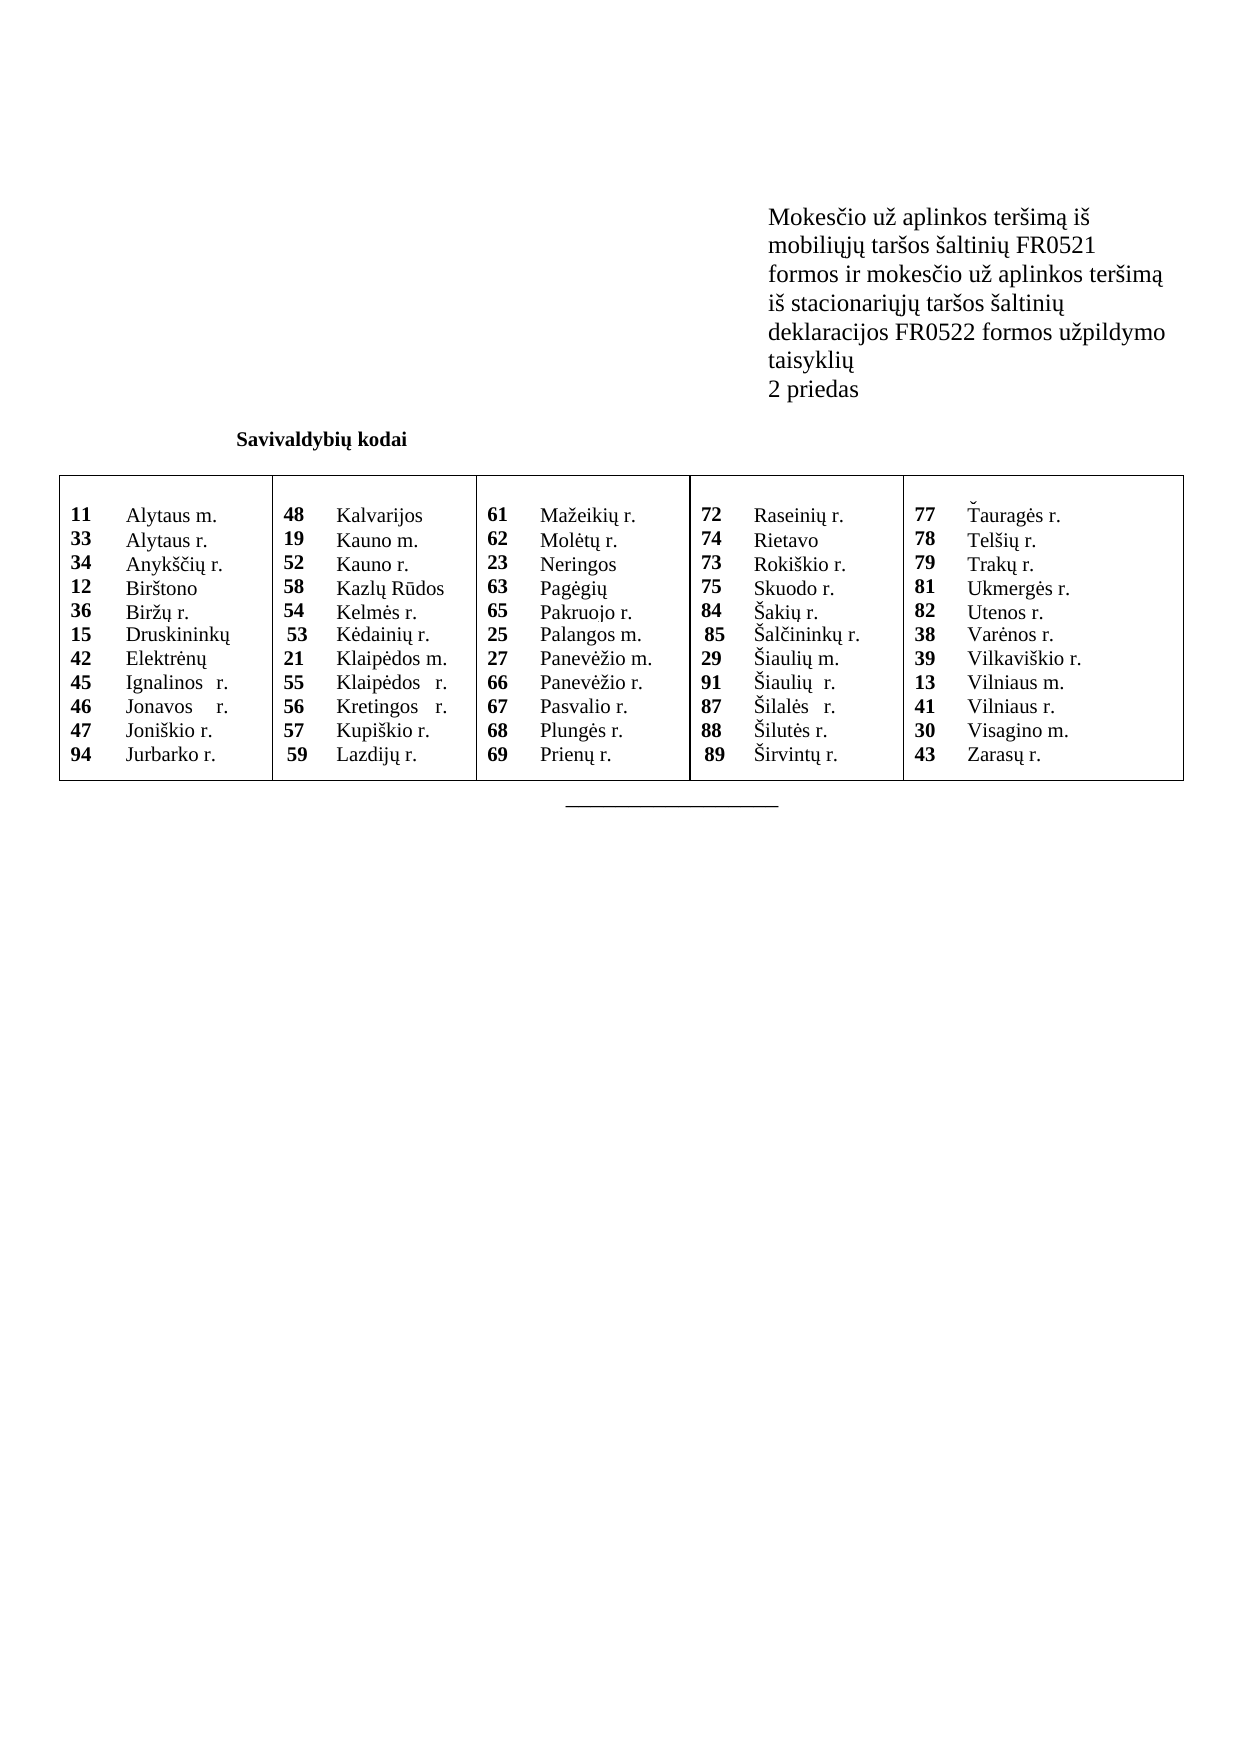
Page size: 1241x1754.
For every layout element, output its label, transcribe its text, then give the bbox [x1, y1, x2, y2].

table_cell 94 [60, 743, 110, 780]
table_cell Vilkaviškio r. Vilniaus m. Vilniaus r. Visagino m. [953, 648, 1183, 743]
table_header Akmenės r. [110, 476, 272, 503]
table_cell 43 [904, 743, 953, 780]
table_cell Varėnos r. [953, 622, 1183, 648]
table_cell 69 [477, 743, 525, 780]
table_cell 11 33 34 12 36 [60, 504, 110, 622]
table_cell Raseinių r. Rietavo Rokiškio r. Skuodo r. Šakių r. [739, 504, 903, 622]
table_cell 39 13 41 30 [904, 648, 953, 743]
table_cell Lazdijų r. [322, 743, 476, 780]
table_header Radviliškio r. [739, 476, 903, 503]
table_cell Palangos m. [525, 622, 689, 648]
table_cell Šalčininkų r. [739, 622, 903, 648]
table_cell 89 [691, 743, 739, 780]
text _________________ [177, 781, 1166, 809]
table_cell Panevėžio m. Panevėžio r. Pasvalio r. Plungės r. [525, 648, 689, 743]
table_cell 42 45 46 47 [60, 648, 110, 743]
table_cell Prienų r. [525, 743, 689, 780]
table_cell 38 [904, 622, 953, 648]
table_cell Alytaus m. Alytaus r. Anykščių r. Birštono Biržų r. [110, 504, 272, 622]
table_header 49 [273, 476, 322, 503]
table_cell 27 66 67 68 [477, 648, 525, 743]
table_cell 59 [273, 743, 322, 780]
table_cell 29 91 87 88 [691, 648, 739, 743]
table_cell Tauragės r. Telšių r. Trakų r. Ukmergės r. Utenos r. [953, 504, 1183, 622]
table_cell Elektrėnų Ignalinos r. Jonavos r. Joniškio r. [110, 648, 272, 743]
table_header 32 [60, 476, 110, 503]
table_cell Kėdainių r. [322, 622, 476, 648]
table_cell 48 19 52 58 54 [273, 504, 322, 622]
table_cell Kalvarijos Kauno m. Kauno r. Kazlų Rūdos Kelmės r. [322, 504, 476, 622]
table_cell 85 [691, 622, 739, 648]
table_cell 21 55 56 57 [273, 648, 322, 743]
table_cell Zarasų r. [953, 743, 1183, 780]
table_header Švenčionių r. [953, 476, 1183, 503]
table_cell 72 74 73 75 84 [691, 504, 739, 622]
table_cell Klaipėdos m. Klaipėdos r. Kretingos r. Kupiškio r. [322, 648, 476, 743]
text Savivaldybių kodai [177, 427, 1168, 451]
table_header 86 [904, 476, 953, 503]
table_cell 25 [477, 622, 525, 648]
text Mokesčio už aplinkos teršimą iš mobiliųjų taršos šaltinių FR0521 formos ir mokesčio už aplinkos teršimą iš stacionariųjų taršos šaltinių deklaracijos FR0522 formos užpildymo taisyklių [768, 202, 1166, 374]
text 2 priedas [768, 374, 1166, 403]
table_cell Druskininkų [110, 622, 272, 648]
table_cell Mažeikių r. Molėtų r. Neringos Pagėgių Pakruojo r. [525, 504, 689, 622]
table_cell 77 78 79 81 82 [904, 504, 953, 622]
table_header Kaišiadorių r. [322, 476, 476, 503]
table_cell Jurbarko r. [110, 743, 272, 780]
table_cell Šiaulių m. Šiaulių r. Šilalės r. Šilutės r. [739, 648, 903, 743]
table_cell Širvintų r. [739, 743, 903, 780]
table_header 71 [691, 476, 739, 503]
table_cell 15 [60, 622, 110, 648]
table_header 18 [477, 476, 525, 503]
table_cell 53 [273, 622, 322, 648]
table_header Marijampolės [525, 476, 689, 503]
table_cell 61 62 23 63 65 [477, 504, 525, 622]
